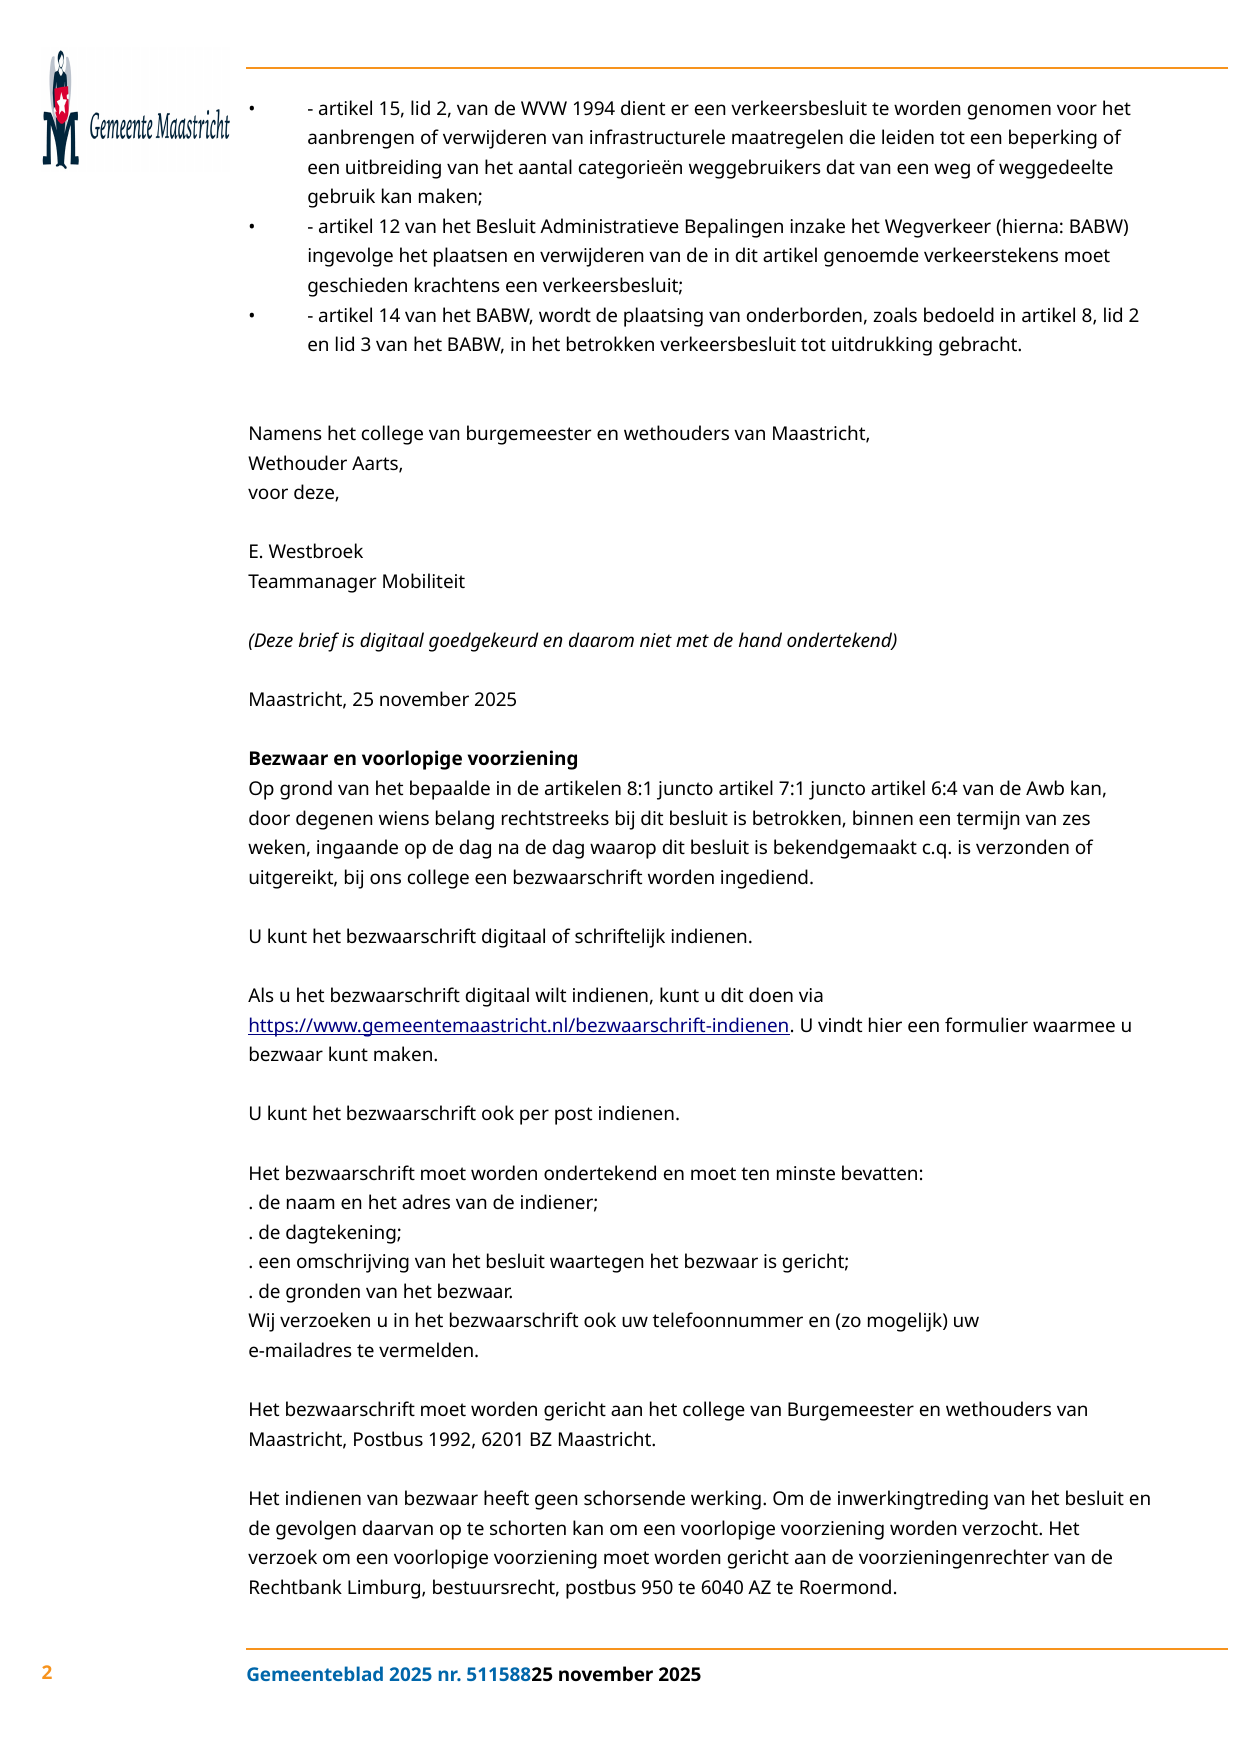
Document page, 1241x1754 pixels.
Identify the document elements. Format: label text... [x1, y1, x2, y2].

list - artikel 12 van het Besluit Administratieve Bepalingen inzake het Wegverkeer (hierna: BABW) ingevolge het plaatsen en verwijderen van de in dit artikel genoemde verkeerstekens moet geschieden krachtens een verkeersbesluit; [248, 213, 1152, 298]
text Bezwaar en voorlopige voorziening [248, 746, 1152, 771]
text . de naam en het adres van de indiener; [248, 1189, 1152, 1215]
text Het bezwaarschrift moet worden ondertekend en moet ten minste bevatten: [248, 1160, 1152, 1186]
text Het indienen van bezwaar heeft geen schorsende werking. Om de inwerkingtreding van het besluit en de gevolgen daarvan op te schorten kan om een voorlopige voorziening worden verzocht. Het verzoek om een voorlopige voorziening moet worden gericht aan de voorzieningenrechter van de Rechtbank Limburg, bestuursrecht, postbus 950 te 6040 AZ te Roermond. [248, 1485, 1152, 1600]
text Als u het bezwaarschrift digitaal wilt indienen, kunt u dit doen via https://www.gemeentemaastricht.nl/bezwaarschrift-indienen. U vindt hier een formulier waarmee u bezwaar kunt maken. [248, 982, 1152, 1067]
text (Deze brief is digitaal goedgekeurd en daarom niet met de hand ondertekend) [248, 627, 1152, 653]
text Namens het college van burgemeester en wethouders van Maastricht, [248, 420, 1152, 446]
text Maastricht, 25 november 2025 [248, 686, 1152, 712]
text E. Westbroek [248, 538, 1152, 564]
list - artikel 14 van het BABW, wordt de plaatsing van onderborden, zoals bedoeld in artikel 8, lid 2 en lid 3 van het BABW, in het betrokken verkeersbesluit tot uitdrukking gebracht. [248, 302, 1152, 357]
text U kunt het bezwaarschrift digitaal of schriftelijk indienen. [248, 923, 1152, 949]
list - artikel 15, lid 2, van de WVW 1994 dient er een verkeersbesluit te worden genomen voor het aanbrengen of verwijderen van infrastructurele maatregelen die leiden tot een beperking of een uitbreiding van het aantal categorieën weggebruikers dat van een weg of weggedeelte gebruik kan maken; [248, 95, 1152, 209]
text Op grond van het bepaalde in de artikelen 8:1 juncto artikel 7:1 juncto artikel 6:4 van de Awb kan, door degenen wiens belang rechtstreeks bij dit besluit is betrokken, binnen een termijn van zes weken, ingaande op de dag na de dag waarop dit besluit is bekendgemaakt c.q. is verzonden of uitgereikt, bij ons college een bezwaarschrift worden ingediend. [248, 775, 1152, 890]
text voor deze, [248, 479, 1152, 505]
text U kunt het bezwaarschrift ook per post indienen. [248, 1101, 1152, 1126]
text e-mailadres te vermelden. [248, 1337, 1152, 1363]
text . de dagtekening; [248, 1219, 1152, 1245]
text Teammanager Mobiliteit [248, 568, 1152, 594]
text Het bezwaarschrift moet worden gericht aan het college van Burgemeester en wethouders van Maastricht, Postbus 1992, 6201 BZ Maastricht. [248, 1396, 1152, 1452]
picture [41, 47, 231, 172]
text . de gronden van het bezwaar. [248, 1278, 1152, 1304]
text Wij verzoeken u in het bezwaarschrift ook uw telefoonnummer en (zo mogelijk) uw [248, 1308, 1152, 1333]
text . een omschrijving van het besluit waartegen het bezwaar is gericht; [248, 1248, 1152, 1274]
text Wethouder Aarts, [248, 450, 1152, 476]
